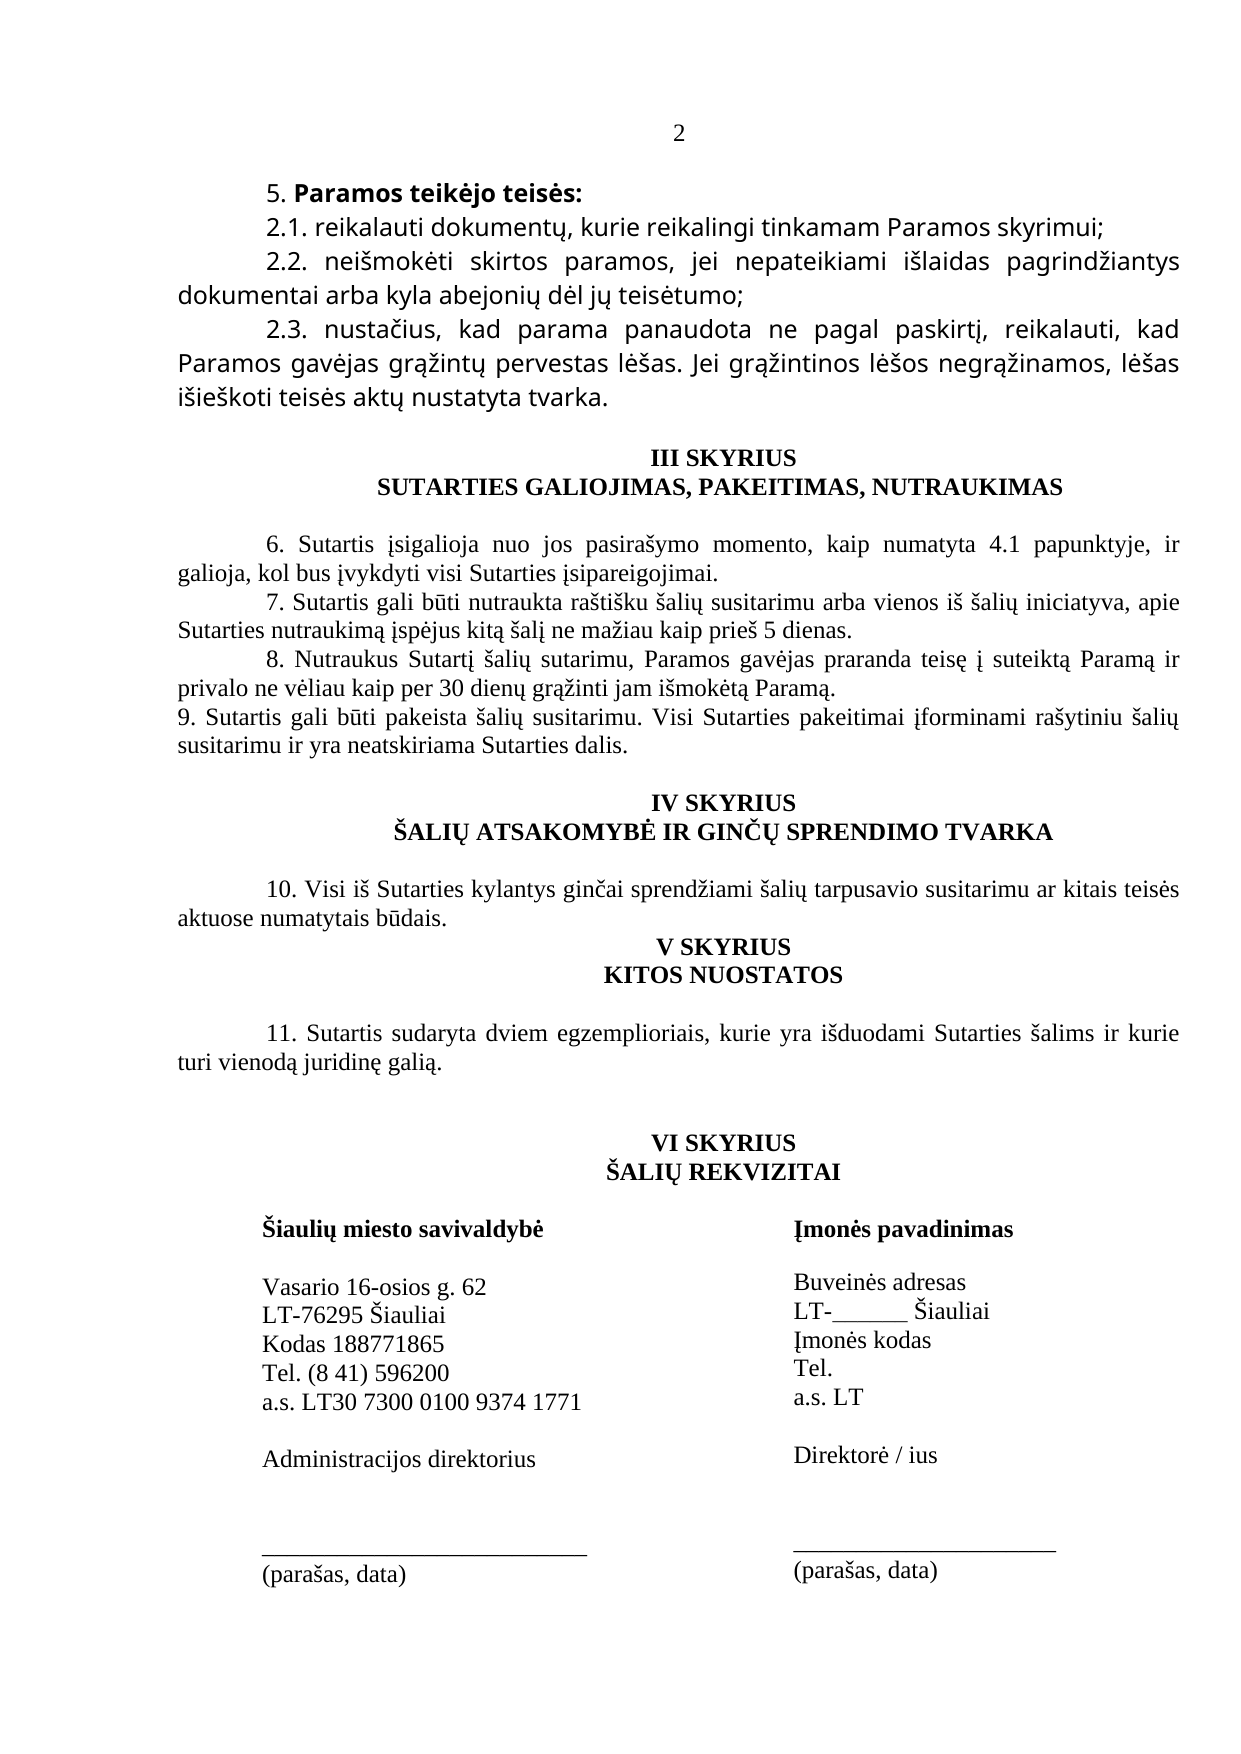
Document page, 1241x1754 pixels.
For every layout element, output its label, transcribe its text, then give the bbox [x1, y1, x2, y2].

text III SKYRIUS [177, 443, 1181, 472]
text 7. Sutartis gali būti nutraukta raštišku šalių susitarimu arba vienos iš šalių iniciatyva, apie Sutarties nutraukimą įspėjus kitą šalį ne mažiau kaip prieš 5 dienas. [177, 587, 1181, 644]
table_header Šiaulių miesto savivaldybė Vasario 16-osios g. 62 LT-76295 Šiauliai Kodas 188771865 Tel. (8 41) 596200 a.s. LT30 7300 0100 9374 1771 Administracijos direktorius __________________________ (parašas, data) [251, 1214, 782, 1588]
table_header Įmonės pavadinimas Buveinės adresas LT-______ Šiauliai Įmonės kodas Tel. a.s. LT Direktorė / ius _____________________ (parašas, data) [782, 1214, 1196, 1588]
text 10. Visi iš Sutarties kylantys ginčai sprendžiami šalių tarpusavio susitarimu ar kitais teisės aktuose numatytais būdais. [177, 874, 1181, 932]
text 8. Nutraukus Sutartį šalių sutarimu, Paramos gavėjas praranda teisę į suteiktą Paramą ir privalo ne vėliau kaip per 30 dienų grąžinti jam išmokėtą Paramą. [177, 644, 1181, 702]
text 11. Sutartis sudaryta dviem egzemplioriais, kurie yra išduodami Sutarties šalims ir kurie turi vienodą juridinę galią. [177, 1018, 1181, 1075]
text KITOS NUOSTATOS [177, 960, 1181, 989]
text 9. Sutartis gali būti pakeista šalių susitarimu. Visi Sutarties pakeitimai įforminami rašytiniu šalių susitarimu ir yra neatskiriama Sutarties dalis. [177, 702, 1181, 759]
text ŠALIŲ REKVIZITAI [177, 1157, 1181, 1186]
text 2.3. nustačius, kad parama panaudota ne pagal paskirtį, reikalauti, kad Paramos gavėjas grąžintų pervestas lėšas. Jei grąžintinos lėšos negrąžinamos, lėšas išieškoti teisės aktų nustatyta tvarka. [177, 312, 1181, 414]
text 2.2. neišmokėti skirtos paramos, jei nepateikiami išlaidas pagrindžiantys dokumentai arba kyla abejonių dėl jų teisėtumo; [177, 244, 1181, 312]
text ŠALIŲ ATSAKOMYBĖ IR GINČŲ SPRENDIMO TVARKA [177, 817, 1181, 845]
text 5. Paramos teikėjo teisės: [177, 176, 1181, 210]
text 2.1. reikalauti dokumentų, kurie reikalingi tinkamam Paramos skyrimui; [177, 210, 1181, 244]
text VI SKYRIUS [177, 1128, 1181, 1157]
text 6. Sutartis įsigalioja nuo jos pasirašymo momento, kaip numatyta 4.1 papunktyje, ir galioja, kol bus įvykdyti visi Sutarties įsipareigojimai. [177, 529, 1181, 587]
text V SKYRIUS [177, 932, 1181, 960]
text IV SKYRIUS [177, 788, 1181, 817]
text SUTARTIES GALIOJIMAS, PAKEITIMAS, NUTRAUKIMAS [177, 472, 1181, 500]
